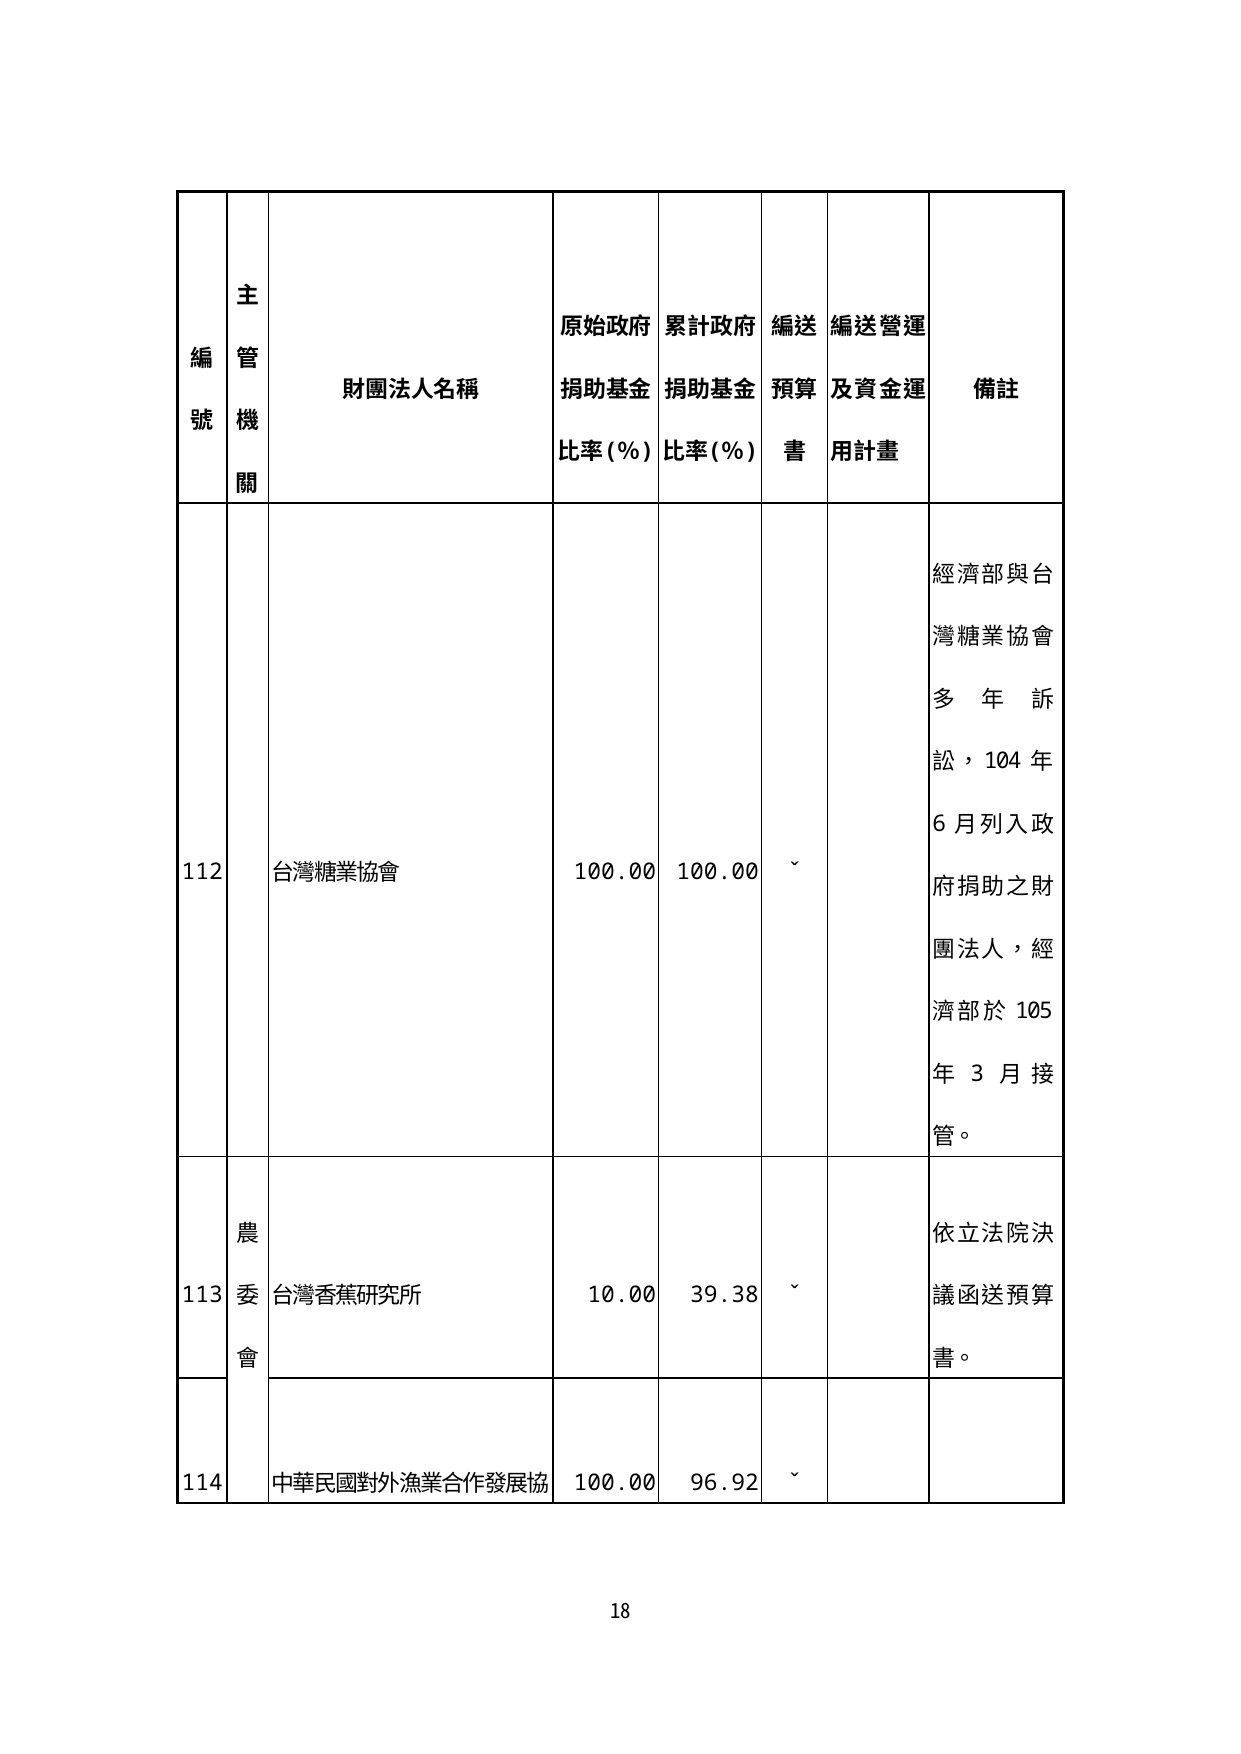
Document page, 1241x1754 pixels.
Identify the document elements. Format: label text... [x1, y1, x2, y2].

table_cell 台灣香蕉研究所 [269, 1157, 552, 1377]
table_cell 100.00 [659, 504, 761, 1156]
table_cell 農委會 [228, 1157, 268, 1502]
table_cell 96.92 [659, 1379, 761, 1502]
table_cell [828, 1379, 928, 1502]
table_cell 112 [179, 504, 226, 1156]
table_cell 114 [179, 1379, 226, 1502]
table_cell 依立法院決議函送預算書。 [930, 1157, 1062, 1377]
table_cell [828, 504, 928, 1156]
table_cell 113 [179, 1157, 226, 1377]
table_header 編送營運及資金運用計畫 [828, 193, 928, 502]
table_cell 39.38 [659, 1157, 761, 1377]
table_cell ˇ [762, 504, 827, 1156]
table_header 編送預算書 [762, 193, 827, 502]
table_cell 100.00 [554, 504, 658, 1156]
table_cell 100.00 [554, 1379, 658, 1502]
table_cell 10.00 [554, 1157, 658, 1377]
table_header 主管機關 [228, 193, 268, 502]
table_cell ˇ [762, 1379, 827, 1502]
table_cell [228, 504, 268, 1156]
table_header 財團法人名稱 [269, 193, 552, 502]
table_cell 中華民國對外漁業合作發展協 [269, 1379, 552, 1502]
table_header 累計政府捐助基金比率(％) [659, 193, 761, 502]
table_header 原始政府捐助基金比率(％) [554, 193, 658, 502]
table_cell [930, 1379, 1062, 1502]
table_header 備註 [930, 193, 1062, 502]
table_header 編號 [179, 193, 226, 502]
table_cell 台灣糖業協會 [269, 504, 552, 1156]
table_cell ˇ [762, 1157, 827, 1377]
table_cell [828, 1157, 928, 1377]
table_cell 經濟部與台灣糖業協會多年訴訟，104年6月列入政府捐助之財團法人，經濟部於105年3月接管。 [930, 504, 1062, 1156]
